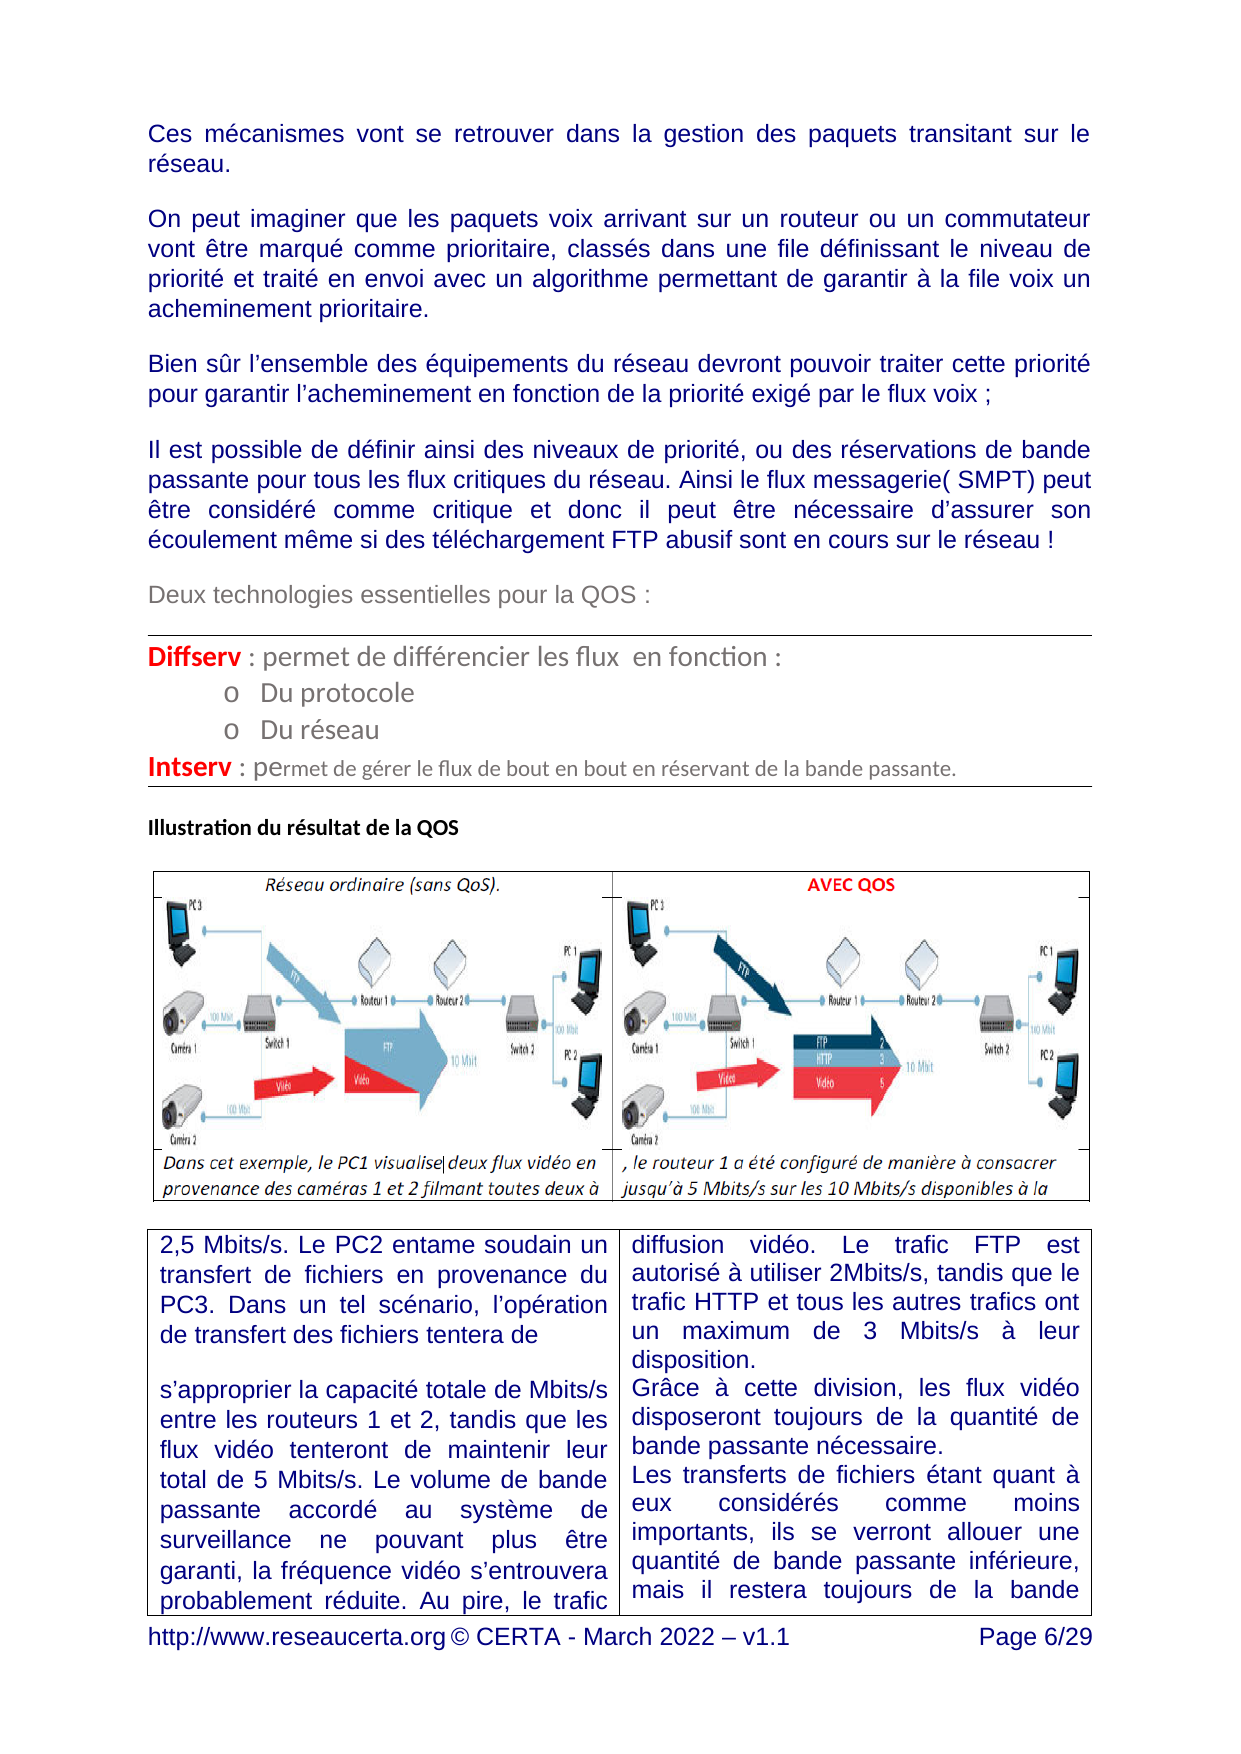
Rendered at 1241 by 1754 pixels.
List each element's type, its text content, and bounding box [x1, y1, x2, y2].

text Ces mécanismes vont se retrouver dans la gestion des paquets transitant sur le réseau. [148, 119, 1092, 178]
list Diffserv : permet de différencier les flux en fonction : [148, 636, 1092, 674]
text Bien sûr l’ensemble des équipements du réseau devront pouvoir traiter cette priorité pour garantir l’acheminement en fonction de la priorité exigé par le flux voix ; [148, 349, 1092, 408]
text Deux technologies essentielles pour la QOS : [148, 580, 1092, 609]
list Du protocole [223, 674, 1092, 711]
table_header 2,5 Mbits/s. Le PC2 entame soudain un transfert de fichiers en provenance du PC3. Dans un tel scénario, l’opération de transfert des fichiers tentera de s’approprier la capacité totale de Mbits/s entre les routeurs 1 et 2, tandis que les flux vidéo tenteront de maintenir leur total de 5 Mbits/s. Le volume de bande passante accordé au système de surveillance ne pouvant plus être garanti, la fréquence vidéo s’entrouvera probablement réduite. Au pire, le trafic [148, 1230, 619, 1614]
picture [147, 867, 1093, 1203]
table_header diffusion vidéo. Le trafic FTP est autorisé à utiliser 2Mbits/s, tandis que le trafic HTTP et tous les autres trafics ont un maximum de 3 Mbits/s à leur disposition. Grâce à cette division, les flux vidéo disposeront toujours de la quantité de bande passante nécessaire. Les transferts de fichiers étant quant à eux considérés comme moins importants, ils se verront allouer une quantité de bande passante inférieure, mais il restera toujours de la bande [620, 1230, 1091, 1614]
list Intserv : permet de gérer le flux de bout en bout en réservant de la bande passante. [148, 748, 1092, 786]
list Du réseau [223, 711, 1092, 748]
text Il est possible de définir ainsi des niveaux de priorité, ou des réservations de bande passante pour tous les flux critiques du réseau. Ainsi le flux messagerie( SMPT) peut être considéré comme critique et donc il peut être nécessaire d’assurer son écoulement même si des téléchargement FTP abusif sont en cours sur le réseau ! [148, 434, 1092, 554]
text On peut imaginer que les paquets voix arrivant sur un routeur ou un commutateur vont être marqué comme prioritaire, classés dans une file définissant le niveau de priorité et traité en envoi avec un algorithme permettant de garantir à la file voix un acheminement prioritaire. [148, 204, 1092, 323]
text Illustration du résultat de la QOS [148, 813, 1092, 841]
